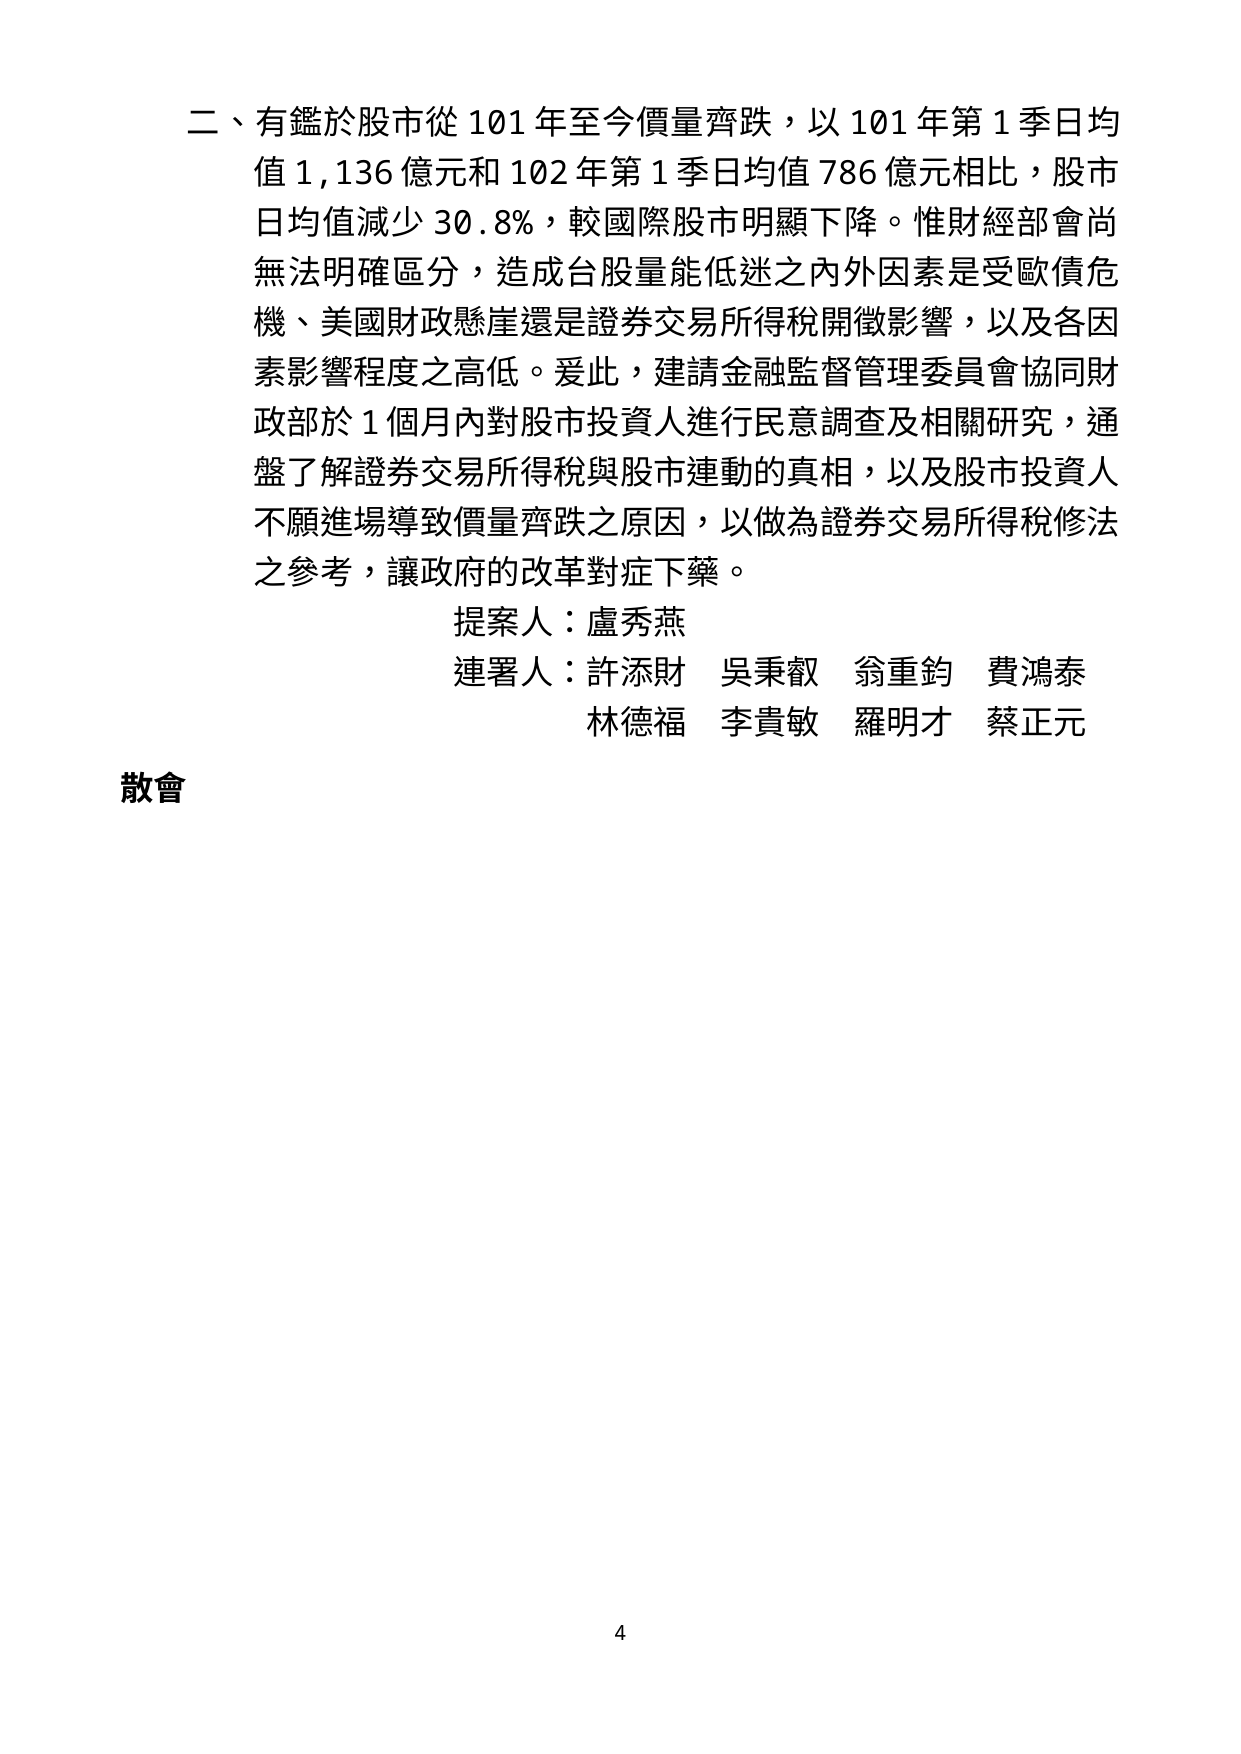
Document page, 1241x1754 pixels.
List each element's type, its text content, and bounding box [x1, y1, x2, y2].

text 散會 [120, 744, 1120, 807]
text 連署人：許添財 吳秉叡 翁重鈞 費鴻泰 林德福 李貴敏 羅明才 蔡正元 [453, 644, 1120, 744]
text 二、有鑑於股市從101年至今價量齊跌，以101年第1季日均值1,136億元和102年第1季日均值786億元相比，股市日均值減少30.8%，較國際股市明顯下降。惟財經部會尚無法明確區分，造成台股量能低迷之內外因素是受歐債危機、美國財政懸崖還是證券交易所得稅開徵影響，以及各因素影響程度之高低。爰此，建請金融監督管理委員會協同財政部於1個月內對股市投資人進行民意調查及相關研究，通盤了解證券交易所得稅與股市連動的真相，以及股市投資人不願進場導致價量齊跌之原因，以做為證券交易所得稅修法之參考，讓政府的改革對症下藥。 [187, 94, 1120, 594]
text 提案人：盧秀燕 [453, 594, 1120, 644]
